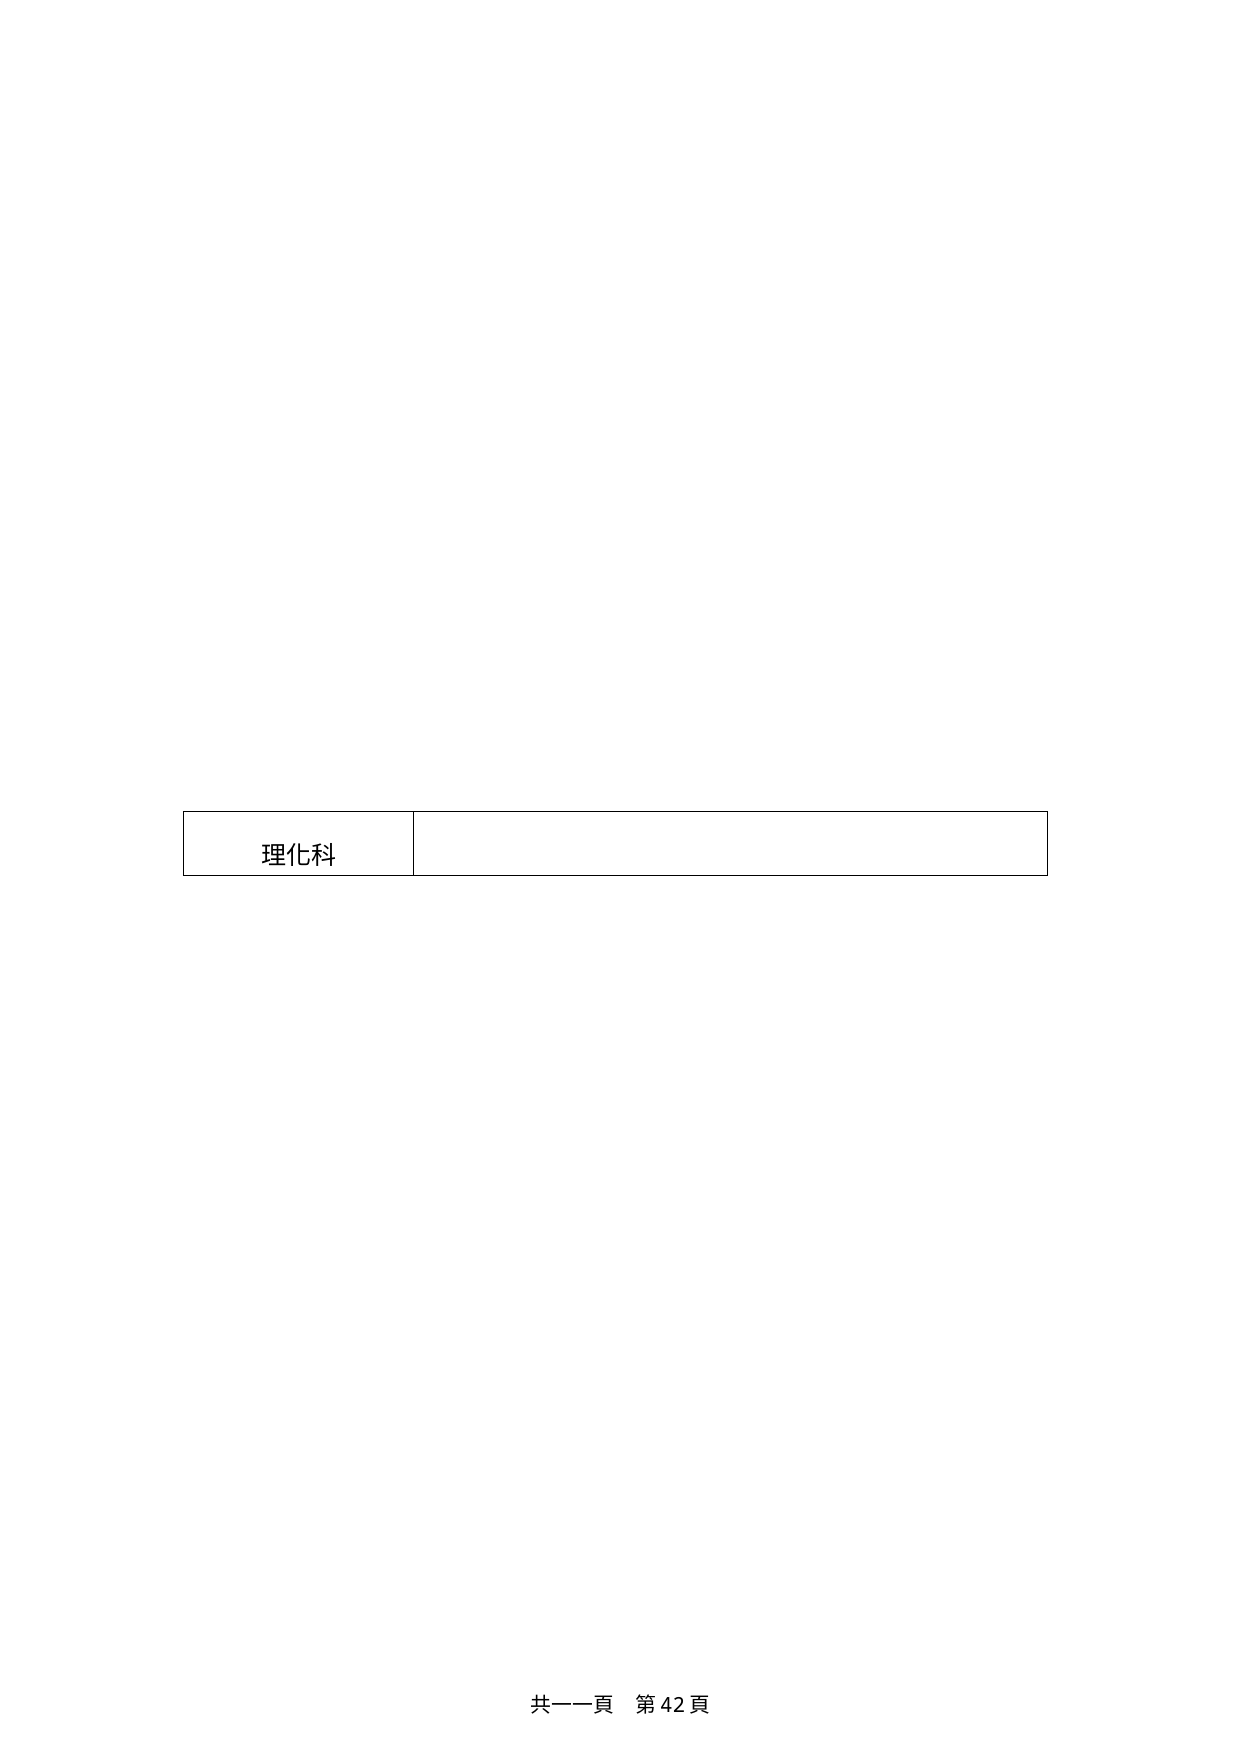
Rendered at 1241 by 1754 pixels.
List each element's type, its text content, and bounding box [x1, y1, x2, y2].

table_cell 理化科 [184, 812, 413, 875]
table_cell [414, 812, 1047, 875]
